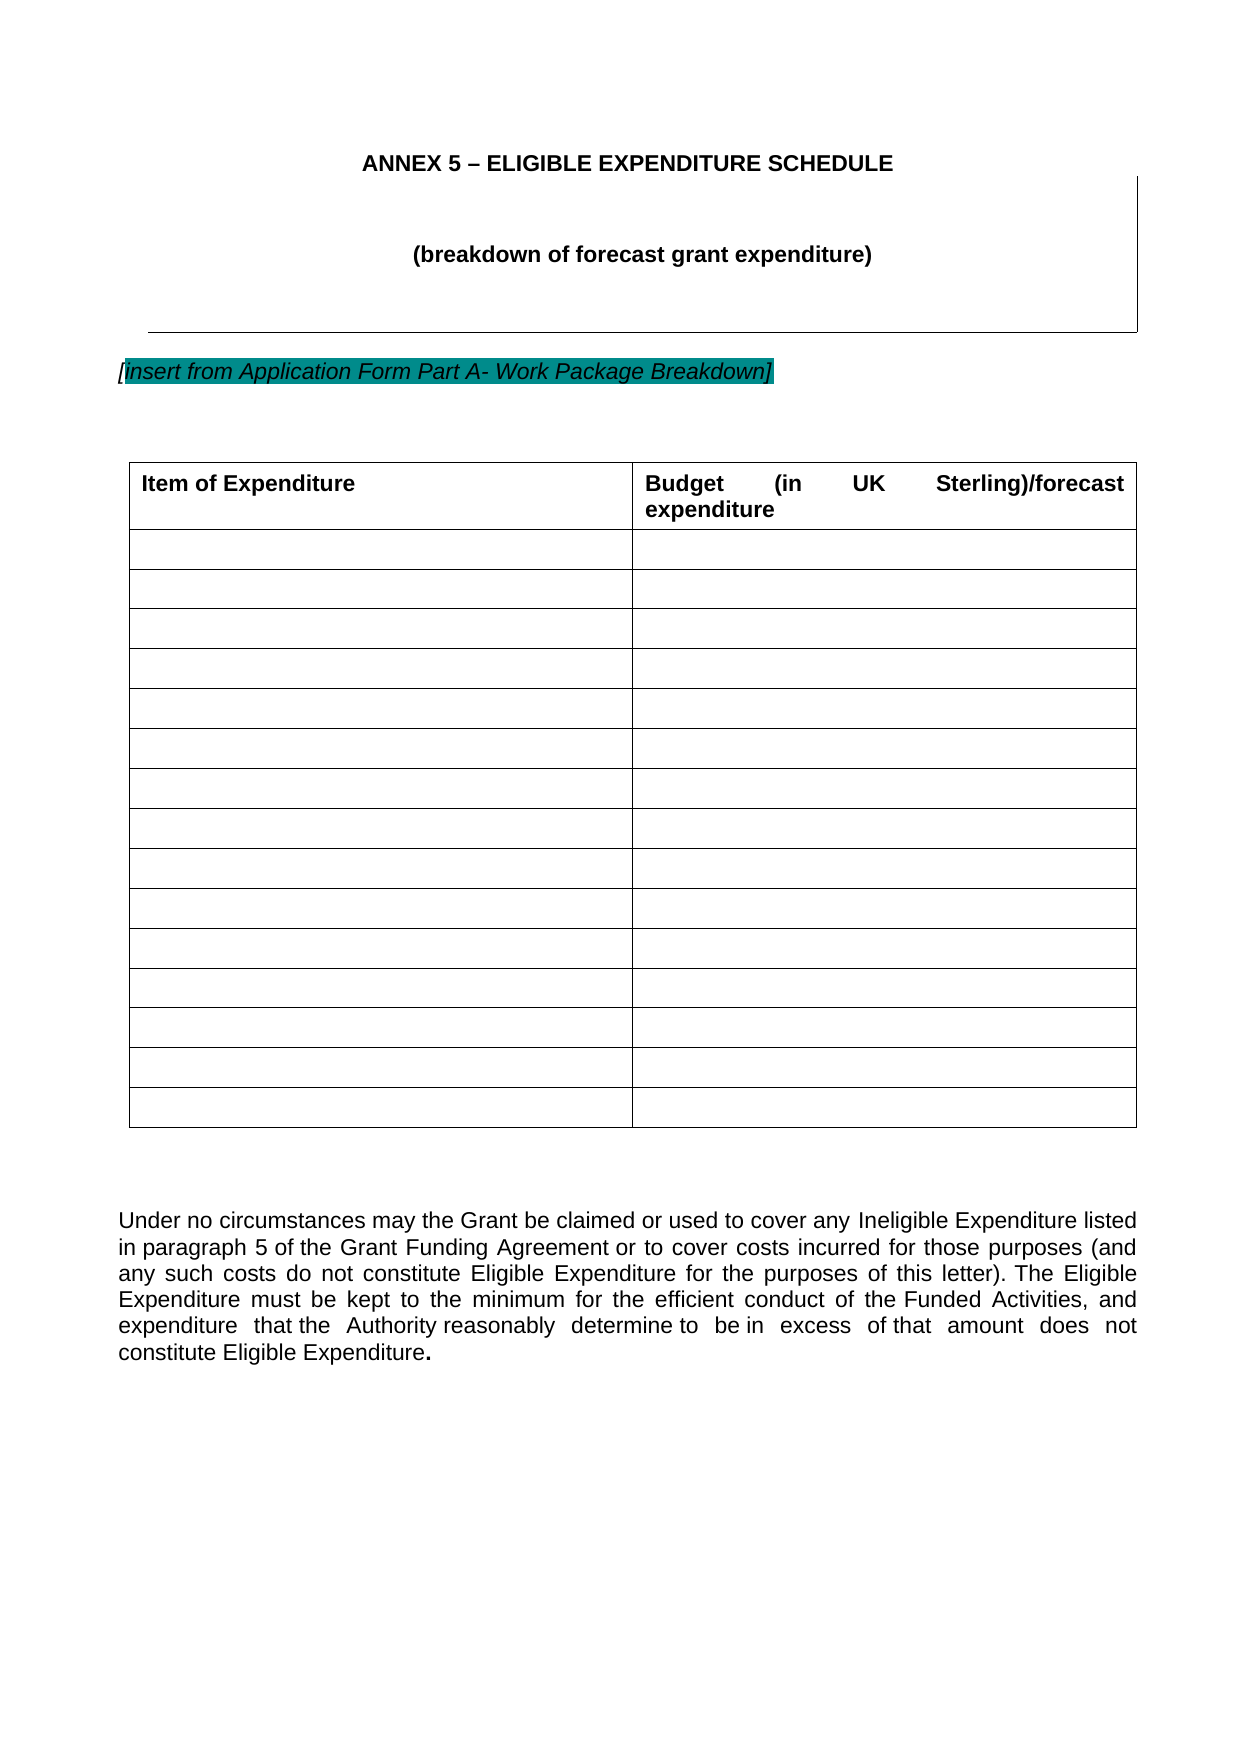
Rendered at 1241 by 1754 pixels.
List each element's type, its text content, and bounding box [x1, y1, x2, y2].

table_cell [130, 1008, 632, 1047]
table_cell [633, 1048, 1136, 1087]
table_cell [130, 769, 632, 808]
table_cell [633, 689, 1136, 728]
table_header Budget (in UK Sterling)/forecast expenditure [633, 463, 1136, 528]
table_cell [130, 969, 632, 1007]
table_cell [130, 1048, 632, 1087]
table_cell [633, 609, 1136, 648]
table_header Item of Expenditure [130, 463, 632, 528]
table_cell [633, 929, 1136, 967]
table_cell [130, 809, 632, 848]
table_cell [633, 769, 1136, 808]
table_cell [633, 889, 1136, 927]
table_cell [130, 729, 632, 768]
table_cell [130, 530, 632, 568]
table_cell [130, 570, 632, 608]
table_cell [130, 649, 632, 688]
table_cell [130, 1088, 632, 1127]
table_cell [633, 809, 1136, 848]
table_cell [130, 889, 632, 927]
table_cell [633, 1008, 1136, 1047]
text Under no circumstances may the Grant be claimed or used to cover any Ineligible Expenditure listed in paragraph 5 of the Grant Funding Agreement or to cover costs incurred for those purposes (and any such costs do not constitute Eligible Expenditure for the purposes of this letter). The Eligible Expenditure must be kept to the minimum for the efficient conduct of the Funded Activities, and expenditure that the Authority reasonably determine to be in excess of that amount does not constitute Eligible Expenditure. [118, 1207, 1137, 1365]
table_cell [633, 530, 1136, 568]
table_cell [633, 1088, 1136, 1127]
table_cell [130, 689, 632, 728]
text (breakdown of forecast grant expenditure) [148, 176, 1137, 332]
table_cell [633, 649, 1136, 688]
table_cell [633, 969, 1136, 1007]
table_cell [633, 729, 1136, 768]
table_cell [130, 929, 632, 967]
subtitle – ELIGIBLE EXPENDITURE SCHEDULE [118, 150, 1137, 176]
text [insert from Application Form Part A- Work Package Breakdown] [118, 358, 1137, 384]
table_cell [130, 849, 632, 888]
table_cell [633, 849, 1136, 888]
table_cell [130, 609, 632, 648]
table_cell [633, 570, 1136, 608]
